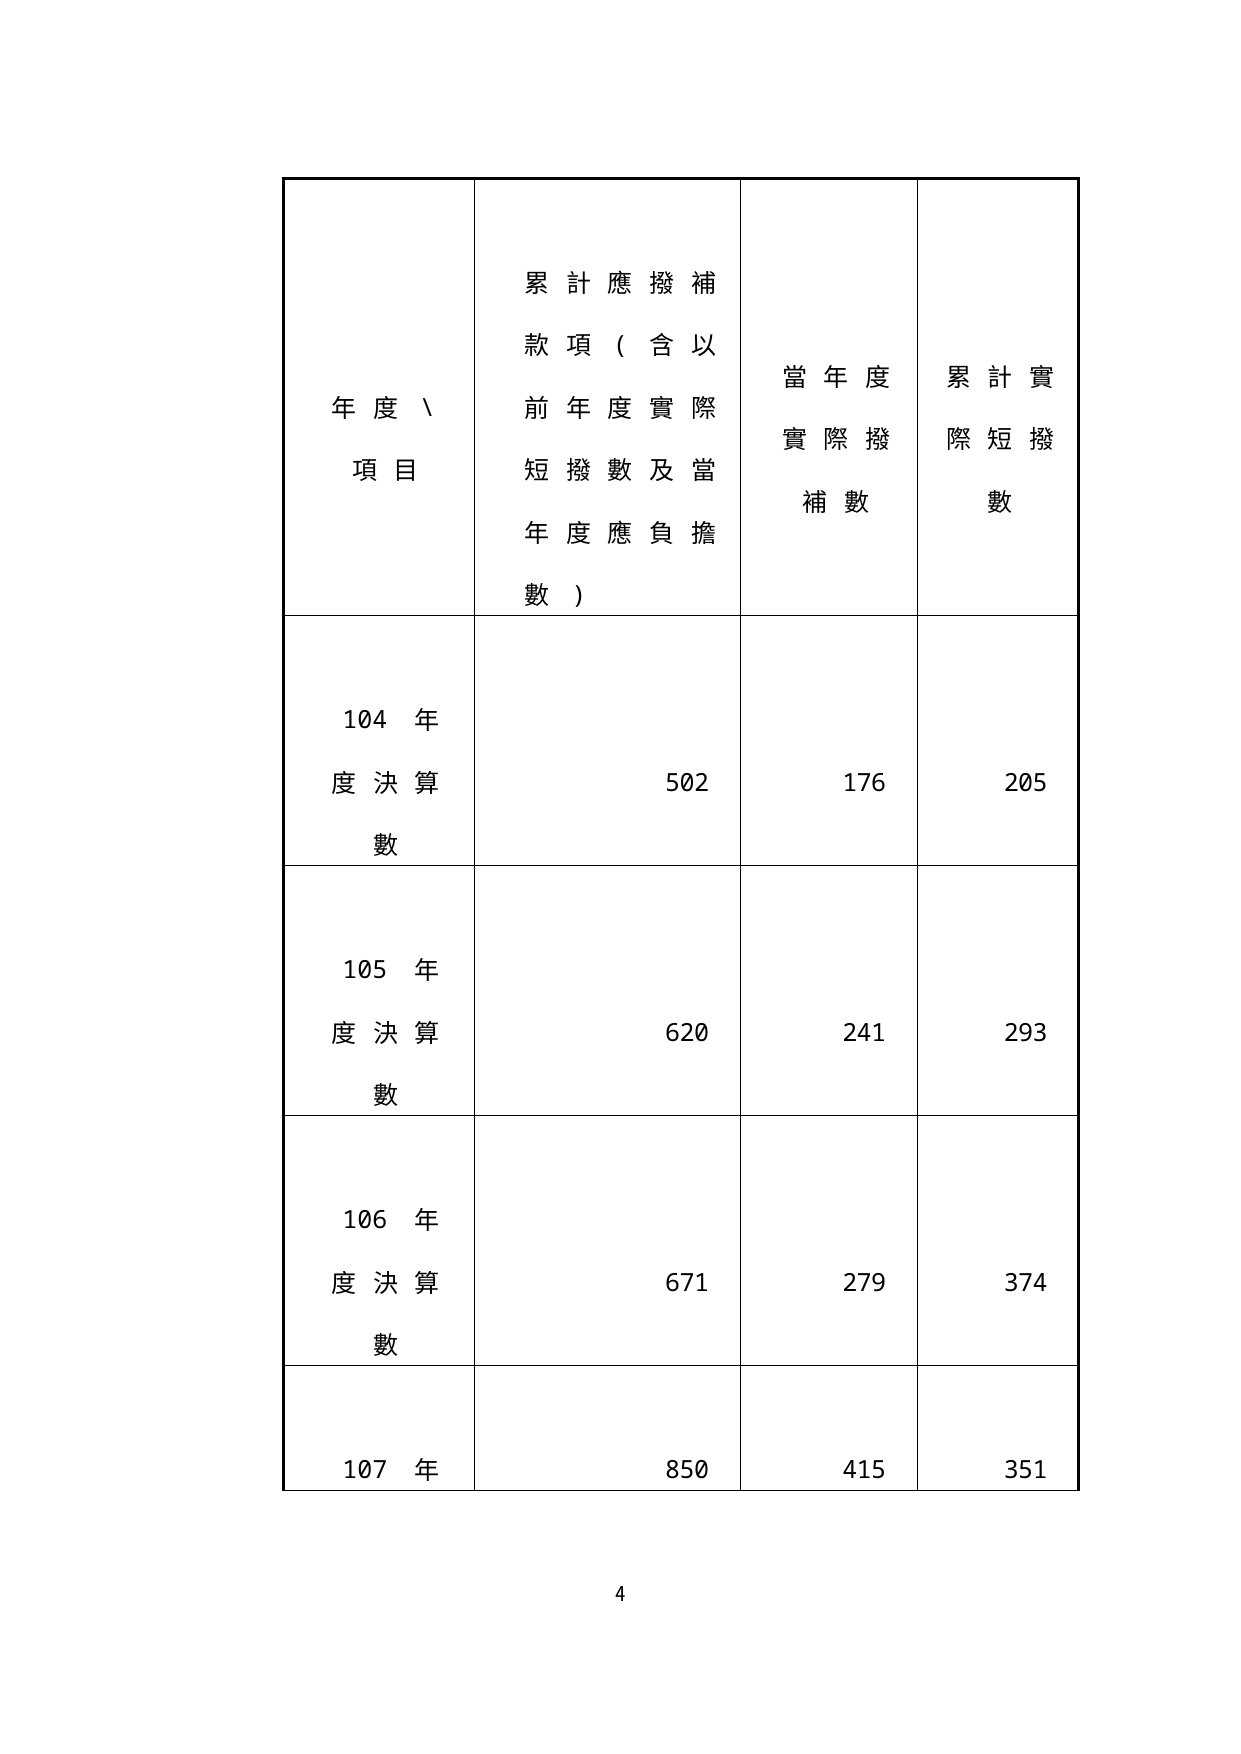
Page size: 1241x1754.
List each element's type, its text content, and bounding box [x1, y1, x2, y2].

table_header 年度\項目 [285, 180, 474, 615]
table_cell 241 [741, 866, 917, 1115]
table_cell 502 [475, 616, 740, 865]
table_cell 105年度決算數 [285, 866, 474, 1115]
table_cell 104年度決算數 [285, 616, 474, 865]
table_header 累計應撥補款項(含以前年度實際短撥數及當年度應負擔數) [475, 180, 740, 615]
table_cell 671 [475, 1116, 740, 1365]
table_header 累計實際短撥數 [918, 180, 1077, 615]
table_cell 415 [741, 1366, 917, 1490]
table_cell 176 [741, 616, 917, 865]
table_cell 351 [918, 1366, 1077, 1490]
table_cell 205 [918, 616, 1077, 865]
table_cell 107年 [285, 1366, 474, 1490]
table_cell 293 [918, 866, 1077, 1115]
table_cell 106年度決算數 [285, 1116, 474, 1365]
table_cell 850 [475, 1366, 740, 1490]
table_cell 279 [741, 1116, 917, 1365]
table_cell 374 [918, 1116, 1077, 1365]
table_header 當年度實際撥補數 [741, 180, 917, 615]
table_cell 620 [475, 866, 740, 1115]
